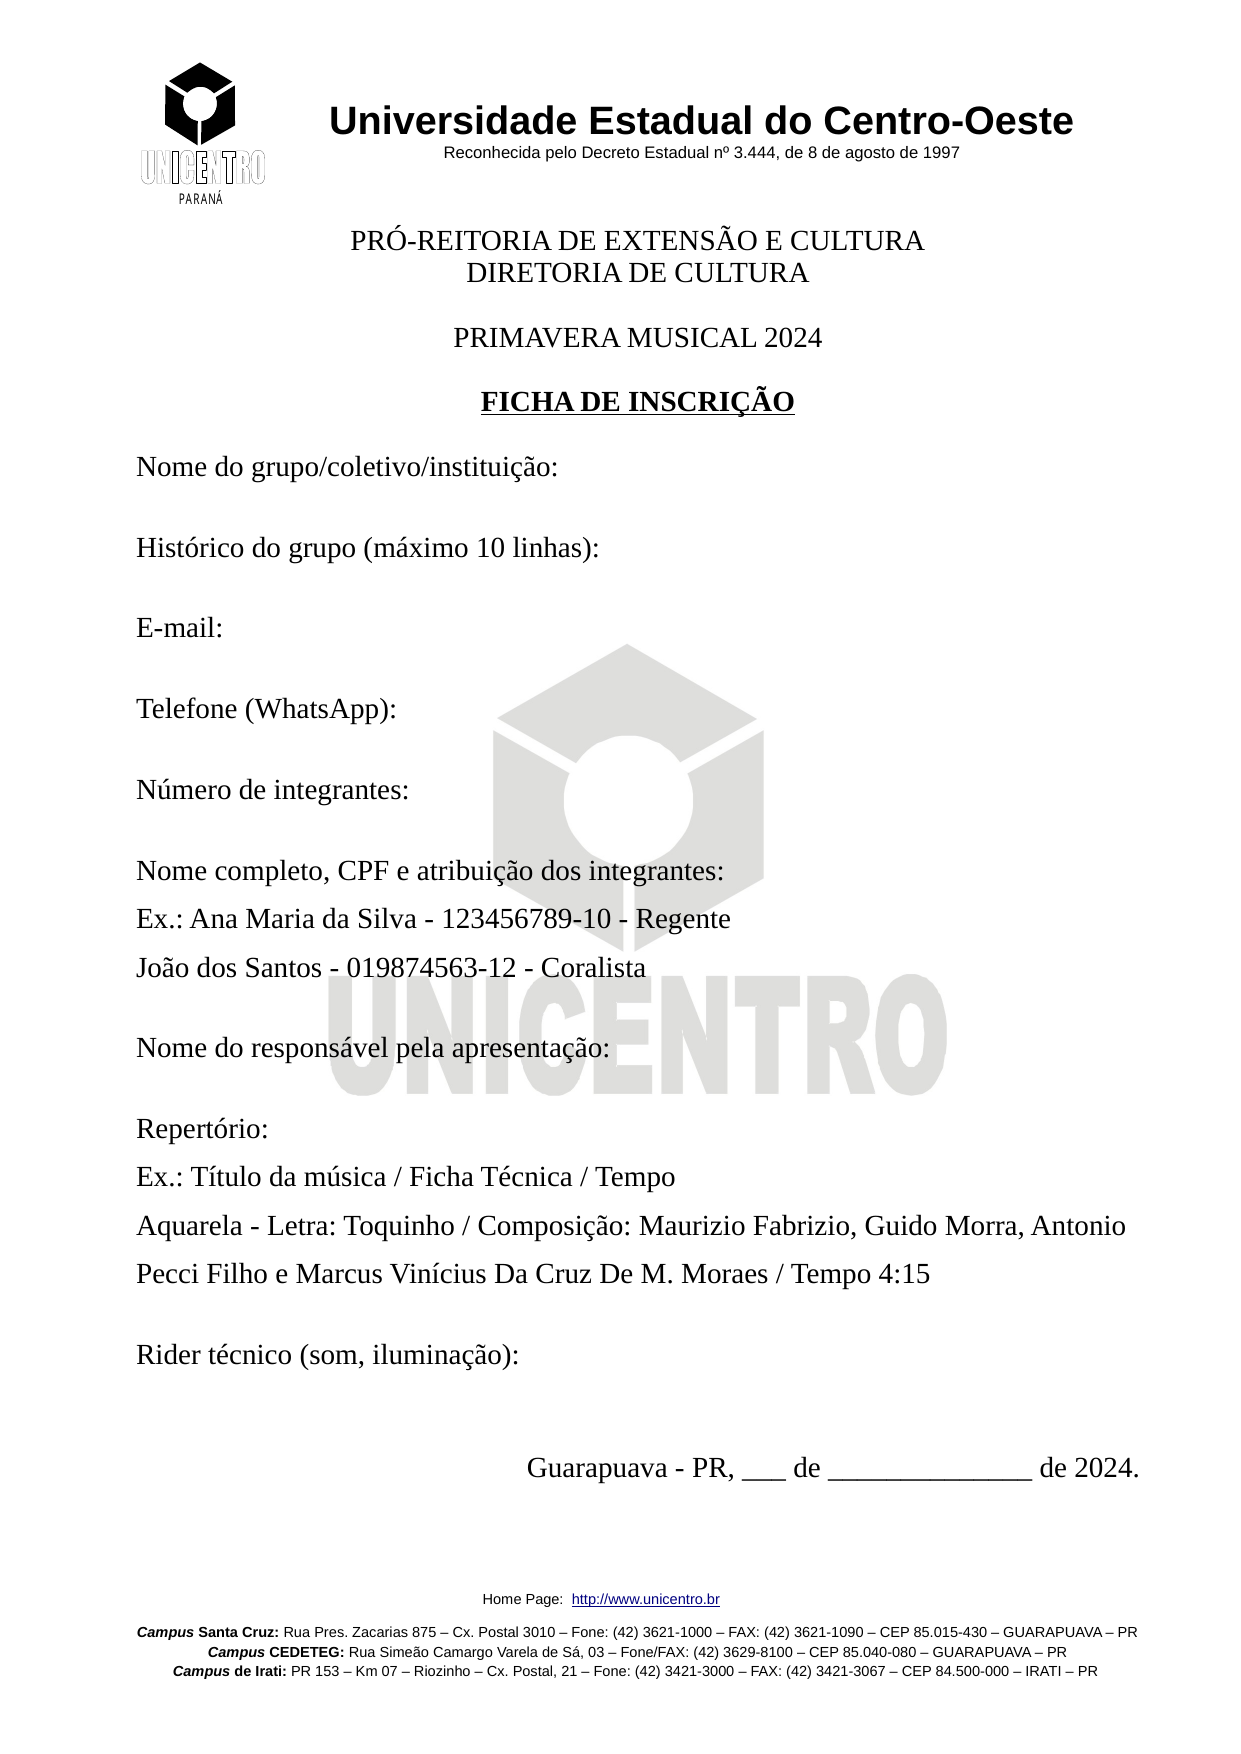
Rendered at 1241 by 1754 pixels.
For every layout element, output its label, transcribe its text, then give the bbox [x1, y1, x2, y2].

table_cell Número de integrantes: [136, 773, 1140, 854]
table_cell Nome do responsável pela apresentação: [136, 1032, 1140, 1112]
text FICHA DE INSCRIÇÃO [136, 386, 1140, 418]
table_cell Rider técnico (som, iluminação): [136, 1339, 1140, 1419]
table_cell Repertório: Ex.: Título da música / Ficha Técnica / Tempo Aquarela - Letra: Toquinho / Composição: Maurizio Fabrizio, Guido Morra, Antonio Pecci Filho e Marcus Vinícius Da Cruz De M. Moraes / Tempo 4:15 [136, 1113, 1140, 1338]
text PRÓ-REITORIA DE EXTENSÃO E CULTURA [136, 224, 1140, 257]
table_cell Telefone (WhatsApp): [136, 693, 1140, 773]
table_cell Nome completo, CPF e atribuição dos integrantes: Ex.: Ana Maria da Silva - 123456789-10 - Regente João dos Santos - 019874563-12 - Coralista [136, 854, 1140, 1032]
text DIRETORIA DE CULTURA [136, 257, 1140, 289]
table_cell E-mail: [136, 612, 1140, 693]
table_cell Histórico do grupo (máximo 10 linhas): [136, 531, 1140, 612]
table_header Nome do grupo/coletivo/instituição: [136, 450, 1140, 531]
text PRIMAVERA MUSICAL 2024 [136, 321, 1140, 353]
text Guarapuava - PR, ___ de ______________ de 2024. [136, 1451, 1140, 1484]
